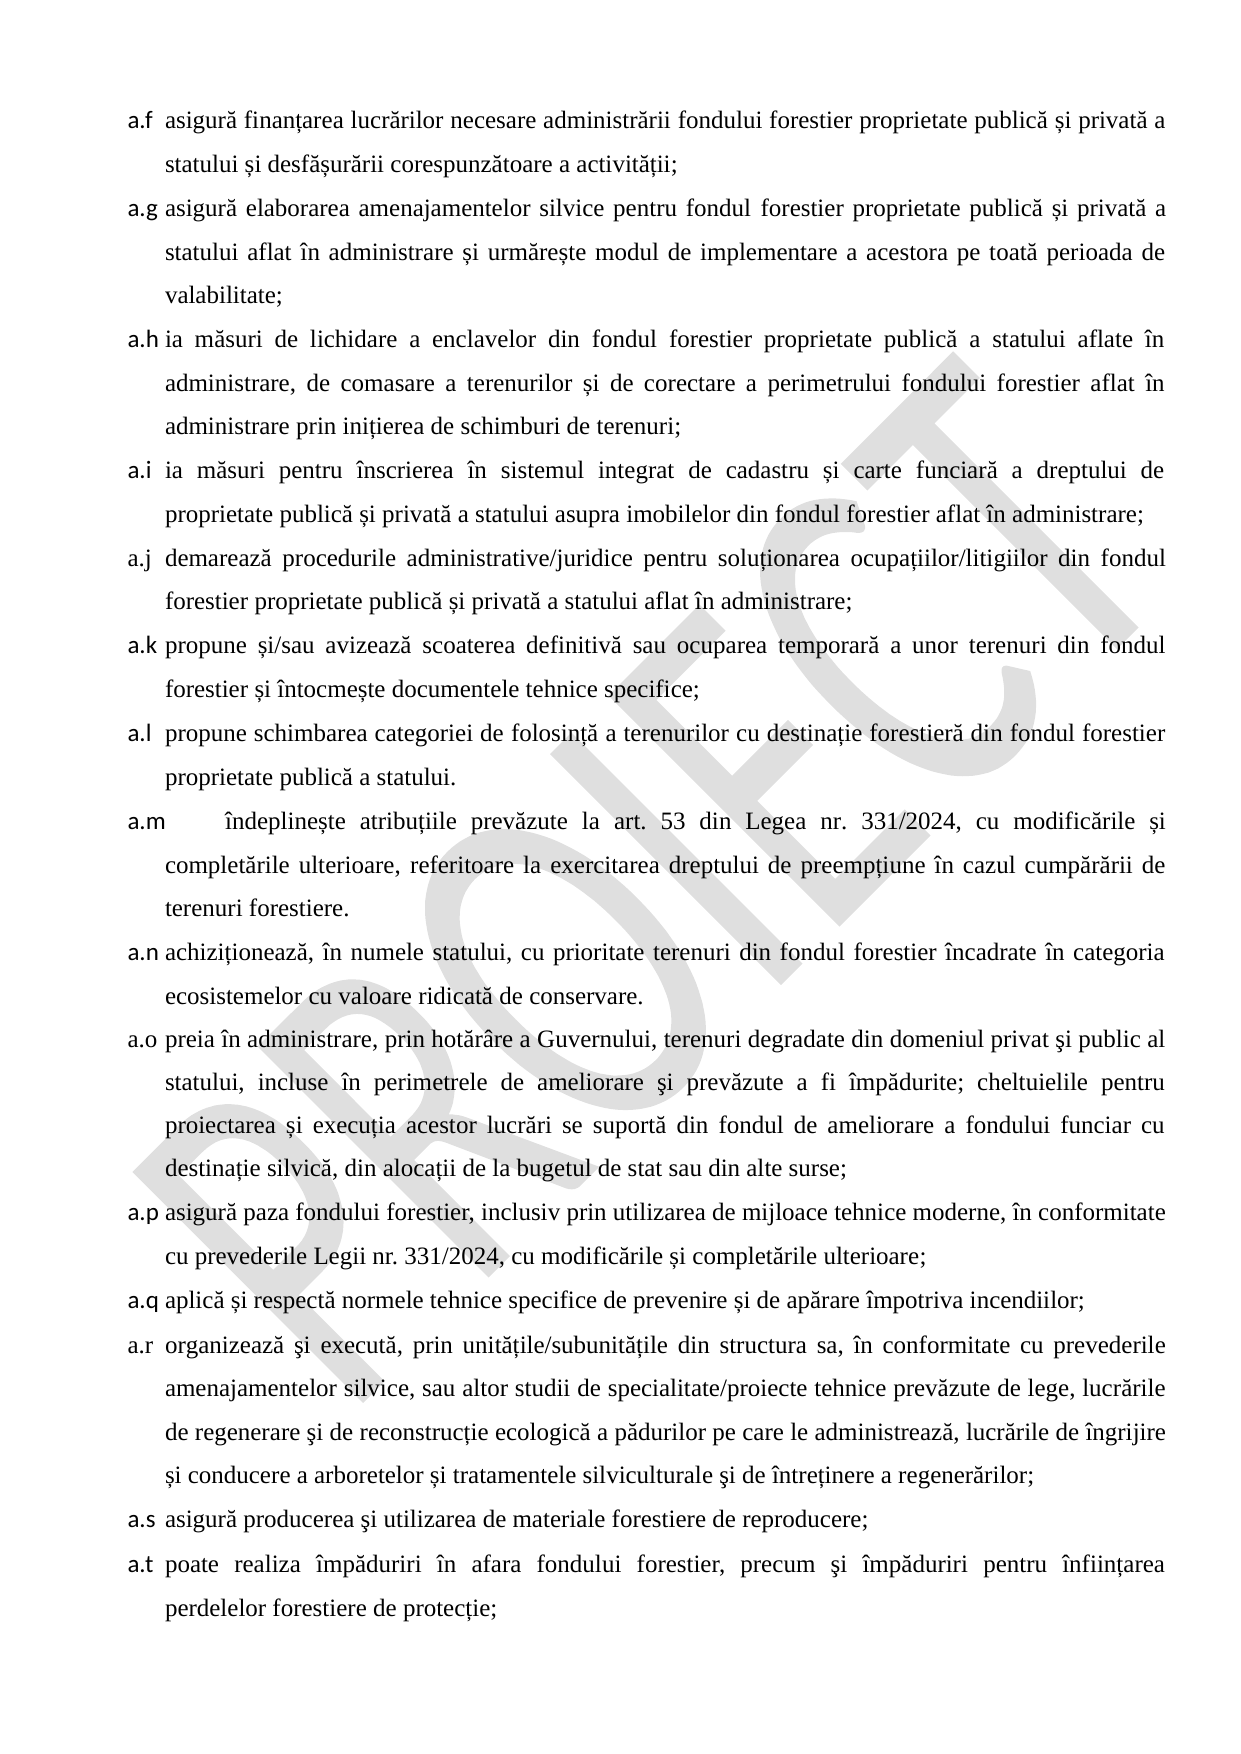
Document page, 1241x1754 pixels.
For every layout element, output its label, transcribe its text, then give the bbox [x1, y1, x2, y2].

list achiziționează, în numele statului, cu prioritate terenuri din fondul forestier încadrate în categoria ecosistemelor cu valoare ridicată de conservare. [127, 936, 1167, 1010]
list ia măsuri pentru înscrierea în sistemul integrat de cadastru și carte funciară a dreptului de proprietate publică și privată a statului asupra imobilelor din fondul forestier aflat în administrare; [127, 454, 1167, 528]
list asigură paza fondului forestier, inclusiv prin utilizarea de mijloace tehnice moderne, în conformitate cu prevederile Legii nr. 331/2024, cu modificările și completările ulterioare; [127, 1197, 1167, 1270]
list poate realiza împăduriri în afara fondului forestier, precum şi împăduriri pentru înființarea perdelelor forestiere de protecție; [127, 1548, 1167, 1622]
list asigură elaborarea amenajamentelor silvice pentru fondul forestier proprietate publică și privată a statului aflat în administrare și urmărește modul de implementare a acestora pe toată perioada de valabilitate; [127, 192, 1167, 309]
list organizează şi execută, prin unitățile/subunitățile din structura sa, în conformitate cu prevederile amenajamentelor silvice, sau altor studii de specialitate/proiecte tehnice prevăzute de lege, lucrările de regenerare şi de reconstrucție ecologică a pădurilor pe care le administrează, lucrările de îngrijire și conducere a arboretelor și tratamentele silviculturale şi de întreținere a regenerărilor; [127, 1330, 1167, 1488]
list propune și/sau avizează scoaterea definitivă sau ocuparea temporară a unor terenuri din fondul forestier și întocmește documentele tehnice specifice; [127, 629, 1167, 702]
list asigură finanțarea lucrărilor necesare administrării fondului forestier proprietate publică și privată a statului și desfășurării corespunzătoare a activității; [127, 104, 1167, 178]
list demarează procedurile administrative/juridice pentru soluționarea ocupațiilor/litigiilor din fondul forestier proprietate publică și privată a statului aflat în administrare; [127, 543, 1167, 614]
list îndeplinește atribuțiile prevăzute la art. 53 din Legea nr. 331/2024, cu modificările și completările ulterioare, referitoare la exercitarea dreptului de preempțiune în cazul cumpărării de terenuri forestiere. [127, 805, 1167, 922]
list propune schimbarea categoriei de folosință a terenurilor cu destinație forestieră din fondul forestier proprietate publică a statului. [127, 717, 1167, 791]
list aplică și respectă normele tehnice specifice de prevenire și de apărare împotriva incendiilor; [127, 1284, 1167, 1315]
list asigură producerea şi utilizarea de materiale forestiere de reproducere; [127, 1503, 1167, 1533]
list preia în administrare, prin hotărâre a Guvernului, terenuri degradate din domeniul privat şi public al statului, incluse în perimetrele de ameliorare şi prevăzute a fi împădurite; cheltuielile pentru proiectarea și execuția acestor lucrări se suportă din fondul de ameliorare a fondului funciar cu destinație silvică, din alocații de la bugetul de stat sau din alte surse; [127, 1024, 1167, 1182]
list ia măsuri de lichidare a enclavelor din fondul forestier proprietate publică a statului aflate în administrare, de comasare a terenurilor și de corectare a perimetrului fondului forestier aflat în administrare prin inițierea de schimburi de terenuri; [127, 323, 1167, 440]
